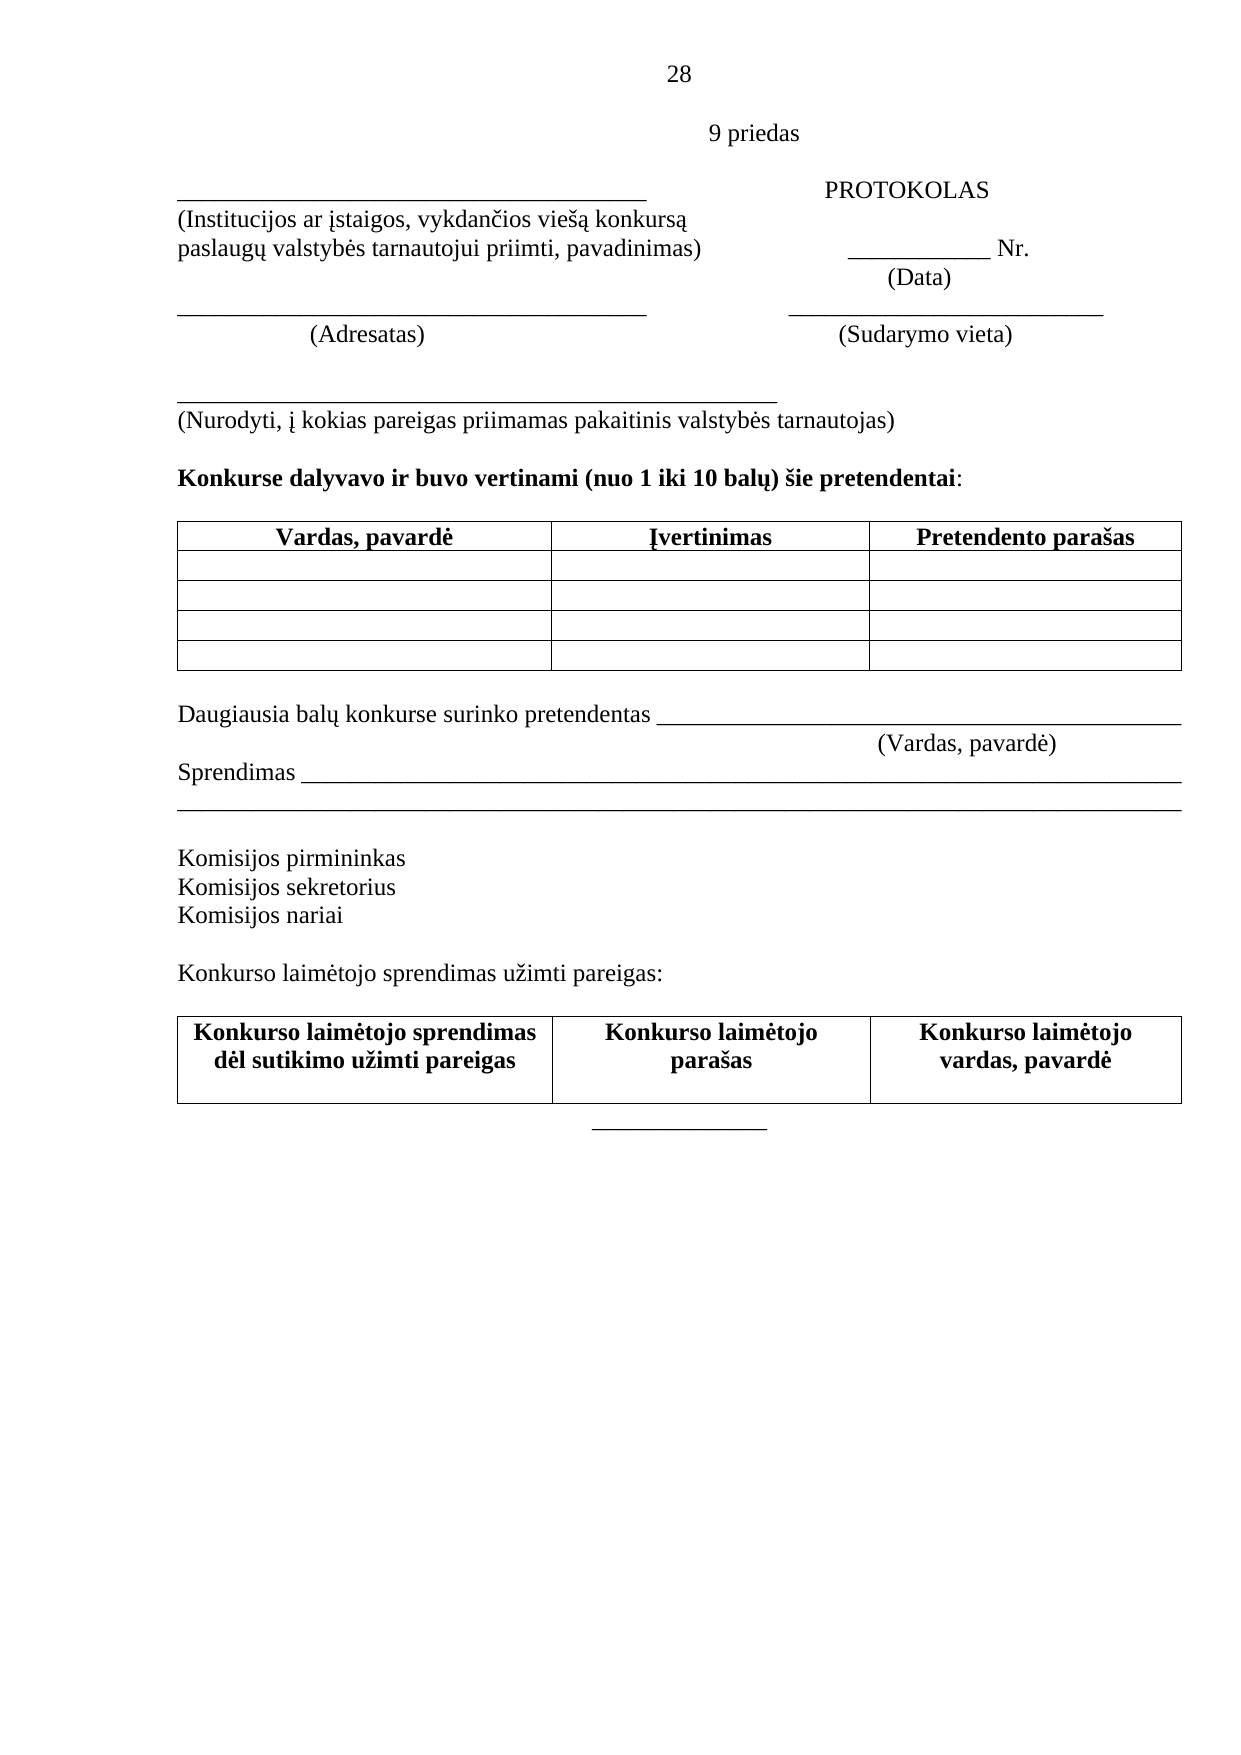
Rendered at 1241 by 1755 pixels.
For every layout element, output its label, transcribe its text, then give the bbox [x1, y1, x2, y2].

text (Institucijos ar įstaigos, vykdančios viešą konkursą [177, 204, 1181, 233]
text (Data) [177, 262, 1181, 291]
text PROTOKOLAS [177, 176, 1181, 204]
table_cell [552, 551, 869, 580]
text Konkurse dalyvavo ir buvo vertinami (nuo 1 iki 10 balų) šie pretendentai: [177, 463, 1181, 492]
text (Vardas, pavardė) [177, 728, 1181, 757]
table_cell [870, 641, 1181, 669]
table_cell [552, 611, 869, 640]
text ______________ [177, 1104, 1181, 1132]
table_header Įvertinimas [552, 522, 869, 550]
text 9 priedas [177, 118, 1181, 147]
table_header Konkurso laimėtojo sprendimas dėl sutikimo užimti pareigas [178, 1017, 552, 1103]
table_cell [178, 581, 551, 610]
text paslaugų valstybės tarnautojui priimti, pavadinimas) Nr. [177, 233, 1181, 262]
text Daugiausia balų konkurse surinko pretendentas [177, 699, 1181, 728]
text (Nurodyti, į kokias pareigas priimamas pakaitinis valstybės tarnautojas) [177, 406, 1181, 434]
text (Adresatas) (Sudarymo vieta) [177, 319, 1181, 348]
table_header Konkurso laimėtojo parašas [553, 1017, 870, 1103]
table_cell [870, 551, 1181, 580]
text Komisijos sekretorius [177, 872, 1181, 901]
text Komisijos nariai [177, 901, 1181, 929]
table_cell [178, 611, 551, 640]
text Komisijos pirmininkas [177, 843, 1181, 872]
table_header Konkurso laimėtojo vardas, pavardė [871, 1017, 1181, 1103]
text Konkurso laimėtojo sprendimas užimti pareigas: [177, 958, 1181, 987]
table_header Vardas, pavardė [178, 522, 551, 550]
table_cell [178, 551, 551, 580]
text Sprendimas [177, 757, 1181, 786]
table_header Pretendento parašas [870, 522, 1181, 550]
table_cell [870, 581, 1181, 610]
table_cell [552, 641, 869, 669]
table_cell [178, 641, 551, 669]
table_cell [552, 581, 869, 610]
table_cell [870, 611, 1181, 640]
